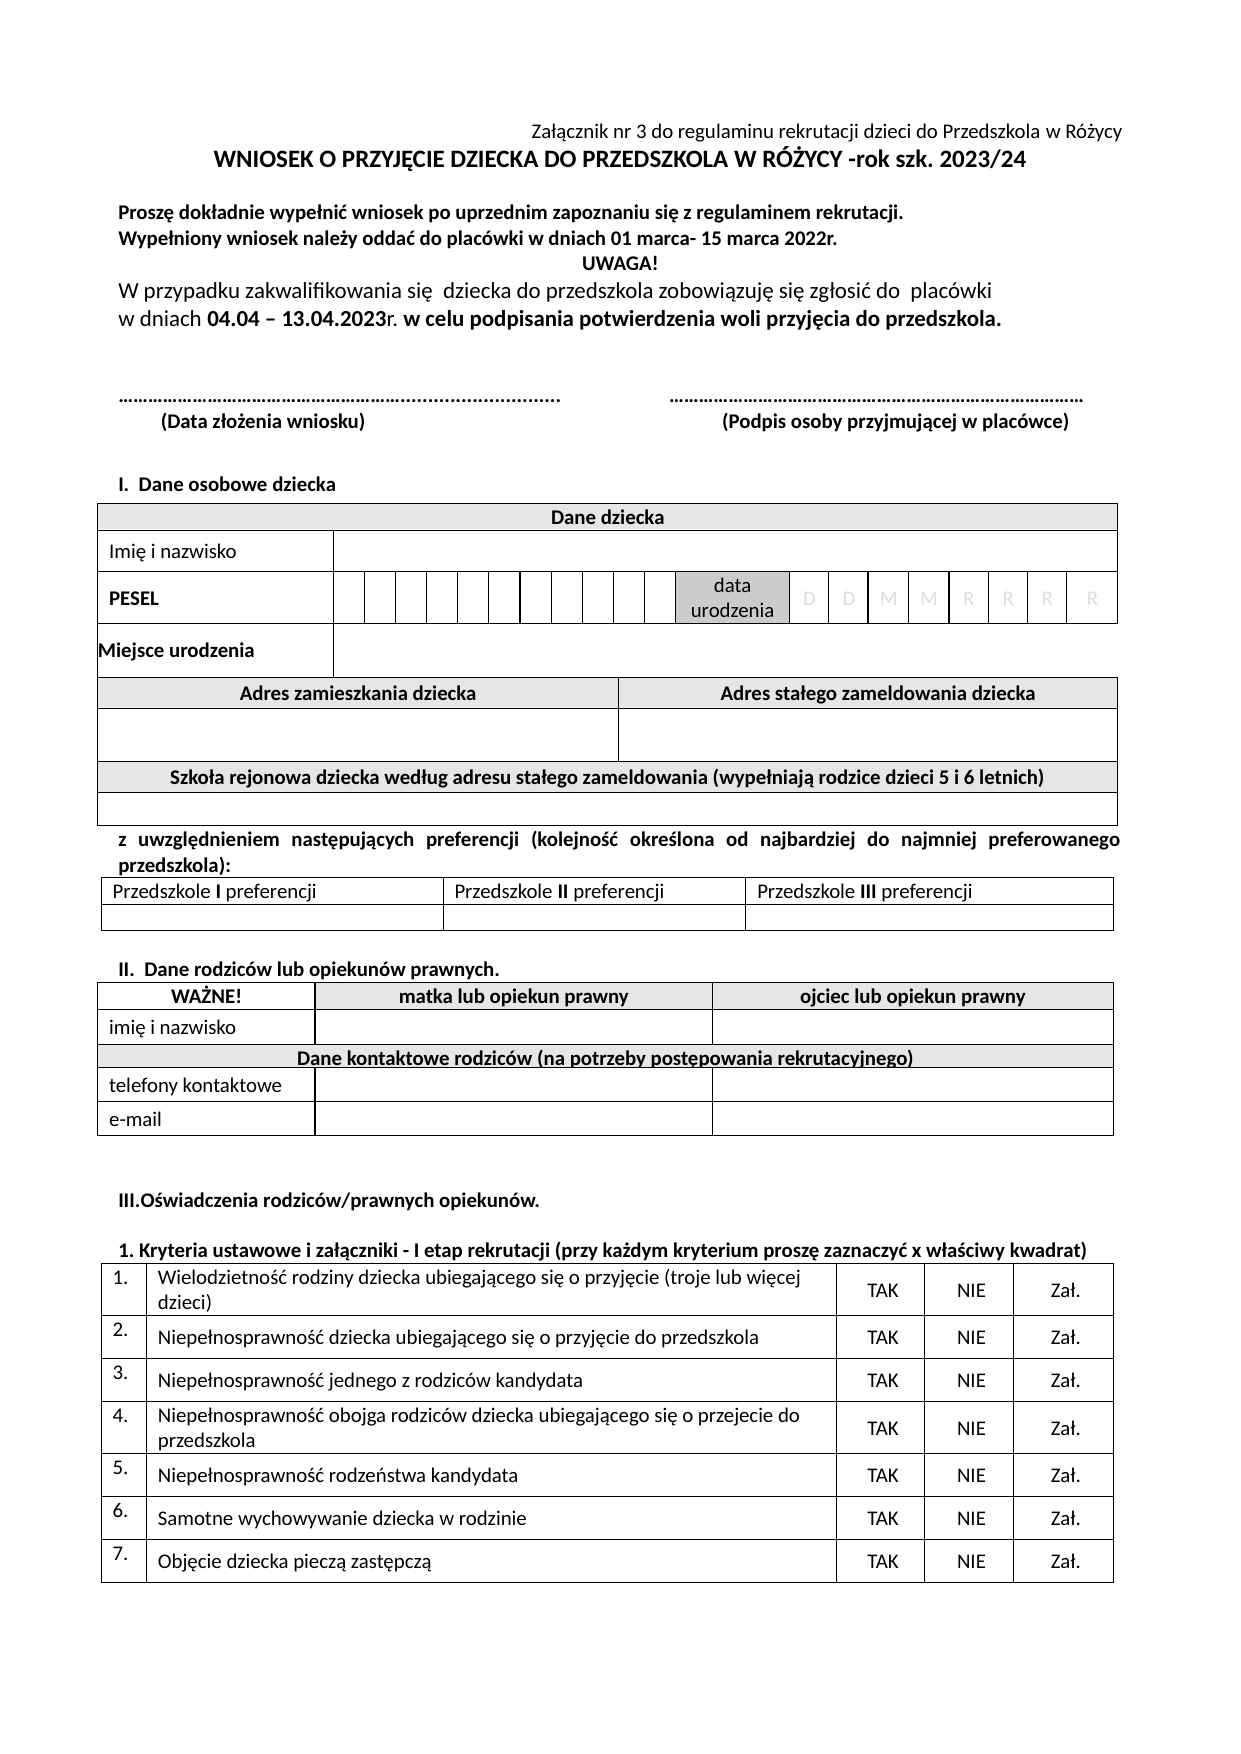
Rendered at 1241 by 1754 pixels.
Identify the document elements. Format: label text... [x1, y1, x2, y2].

table_cell Adres zamieszkania dziecka [98, 678, 618, 707]
table_cell M [869, 572, 908, 623]
text …………………………………………………............................. ………………………………………………………………………… [118, 383, 1122, 408]
table_cell [98, 709, 618, 761]
text 1. Kryteria ustawowe i załączniki - I etap rekrutacji (przy każdym kryterium proszę zaznaczyć x właściwy kwadrat) [118, 1238, 1122, 1263]
table_cell Miejsce urodzenia [98, 624, 333, 677]
table_cell Niepełnosprawność jednego z rodziców kandydata [147, 1359, 836, 1401]
table_cell NIE [925, 1540, 1013, 1582]
table_cell [614, 572, 644, 623]
table_cell [1110, 624, 1118, 677]
table_cell D [829, 572, 867, 623]
table_cell [427, 572, 457, 623]
table_cell [713, 1010, 1113, 1044]
table_header WAŻNE! [98, 983, 314, 1009]
table_cell Zał. [1014, 1540, 1113, 1582]
table_cell [746, 905, 1113, 930]
table_cell 4. [102, 1402, 146, 1453]
table_header 1. [102, 1264, 146, 1315]
text W przypadku zakwalifikowania się dziecka do przedszkola zobowiązuję się zgłosić do placówki w dniach 04.04 – 13.04.2023r. w celu podpisania potwierdzenia woli przyjęcia do przedszkola. [118, 276, 1122, 332]
table_cell [583, 572, 613, 623]
table_cell Zał. [1014, 1402, 1113, 1453]
table_cell Adres stałego zameldowania dziecka [619, 678, 1117, 707]
table_cell R [950, 572, 988, 623]
text II. Dane rodziców lub opiekunów prawnych. [118, 957, 1122, 982]
table_header NIE [925, 1264, 1013, 1315]
table_header Przedszkole II preferencji [444, 878, 745, 904]
table_cell [316, 1102, 712, 1135]
table_cell NIE [925, 1497, 1013, 1539]
table_cell [458, 572, 488, 623]
table_cell Dane kontaktowe rodziców (na potrzeby postępowania rekrutacyjnego) [98, 1045, 1113, 1067]
table_cell [334, 572, 364, 623]
text (Data złożenia wniosku) (Podpis osoby przyjmującej w placówce) [118, 408, 1122, 433]
table_cell [1106, 624, 1110, 677]
text WNIOSEK O PRZYJĘCIE DZIECKA DO PRZEDSZKOLA W RÓŻYCY -rok szk. 2023/24 [118, 143, 1122, 174]
table_cell Zał. [1014, 1316, 1113, 1358]
text UWAGA! [118, 250, 1122, 276]
text Wypełniony wniosek należy oddać do placówki w dniach 01 marca- 15 marca 2022r. [118, 225, 1122, 250]
table_cell TAK [837, 1402, 924, 1453]
table_cell TAK [837, 1540, 924, 1582]
table_cell R [1028, 572, 1066, 623]
text z uwzględnieniem następujących preferencji (kolejność określona od najbardziej do najmniej preferowanego przedszkola): [118, 826, 1122, 877]
table_header Dane dziecka [98, 504, 1117, 529]
table_cell PESEL [98, 572, 333, 623]
table_cell Zał. [1014, 1359, 1113, 1401]
table_header Przedszkole III preferencji [746, 878, 1113, 904]
table_cell D [790, 572, 828, 623]
table_cell [365, 572, 395, 623]
table_cell 7. [102, 1540, 146, 1582]
table_cell M [909, 572, 948, 623]
table_cell NIE [925, 1402, 1013, 1453]
table_cell [98, 793, 1117, 825]
table_cell NIE [925, 1454, 1013, 1496]
table_cell 5. [102, 1454, 146, 1496]
table_header matka lub opiekun prawny [316, 983, 712, 1009]
table_cell [334, 624, 1106, 677]
table_header Wielodzietność rodziny dziecka ubiegającego się o przyjęcie (troje lub więcej dzieci) [147, 1264, 836, 1315]
table_cell TAK [837, 1454, 924, 1496]
table_cell TAK [837, 1497, 924, 1539]
table_cell NIE [925, 1359, 1013, 1401]
table_cell Szkoła rejonowa dziecka według adresu stałego zameldowania (wypełniają rodzice dzieci 5 i 6 letnich) [98, 762, 1117, 792]
table_cell TAK [837, 1316, 924, 1358]
table_cell [102, 905, 443, 930]
table_header Zał. [1014, 1264, 1113, 1315]
text Załącznik nr 3 do regulaminu rekrutacji dzieci do Przedszkola w Różycy [118, 118, 1122, 143]
table_cell [316, 1068, 712, 1101]
table_cell [444, 905, 745, 930]
table_cell [316, 1010, 712, 1044]
table_cell R [989, 572, 1027, 623]
table_cell Objęcie dziecka pieczą zastępczą [147, 1540, 836, 1582]
table_header TAK [837, 1264, 924, 1315]
table_cell 2. [102, 1316, 146, 1358]
table_cell TAK [837, 1359, 924, 1401]
text Proszę dokładnie wypełnić wniosek po uprzednim zapoznaniu się z regulaminem rekrutacji. [118, 199, 1122, 225]
table_header Przedszkole I preferencji [102, 878, 443, 904]
subtitle I. Dane osobowe dziecka [118, 471, 1122, 497]
table_cell [713, 1102, 1113, 1135]
table_cell Niepełnosprawność rodzeństwa kandydata [147, 1454, 836, 1496]
table_cell NIE [925, 1316, 1013, 1358]
table_cell [489, 572, 519, 623]
table_cell Zał. [1014, 1454, 1113, 1496]
table_cell [619, 709, 1117, 761]
table_cell Samotne wychowywanie dziecka w rodzinie [147, 1497, 836, 1539]
table_cell 6. [102, 1497, 146, 1539]
list Oświadczenia rodziców/prawnych opiekunów. [118, 1187, 1122, 1212]
table_header ojciec lub opiekun prawny [713, 983, 1113, 1009]
table_cell telefony kontaktowe [98, 1068, 314, 1101]
table_cell imię i nazwisko [98, 1010, 314, 1044]
table_cell data urodzenia [676, 572, 789, 623]
table_cell [552, 572, 582, 623]
table_cell 3. [102, 1359, 146, 1401]
table_cell [521, 572, 551, 623]
table_cell [645, 572, 675, 623]
table_cell [334, 531, 1117, 571]
table_cell R [1067, 572, 1117, 623]
table_cell Imię i nazwisko [98, 531, 333, 571]
table_cell [713, 1068, 1113, 1101]
table_cell Niepełnosprawność obojga rodziców dziecka ubiegającego się o przejecie do przedszkola [147, 1402, 836, 1453]
table_cell e-mail [98, 1102, 314, 1135]
table_cell [396, 572, 426, 623]
table_cell Niepełnosprawność dziecka ubiegającego się o przyjęcie do przedszkola [147, 1316, 836, 1358]
table_cell Zał. [1014, 1497, 1113, 1539]
